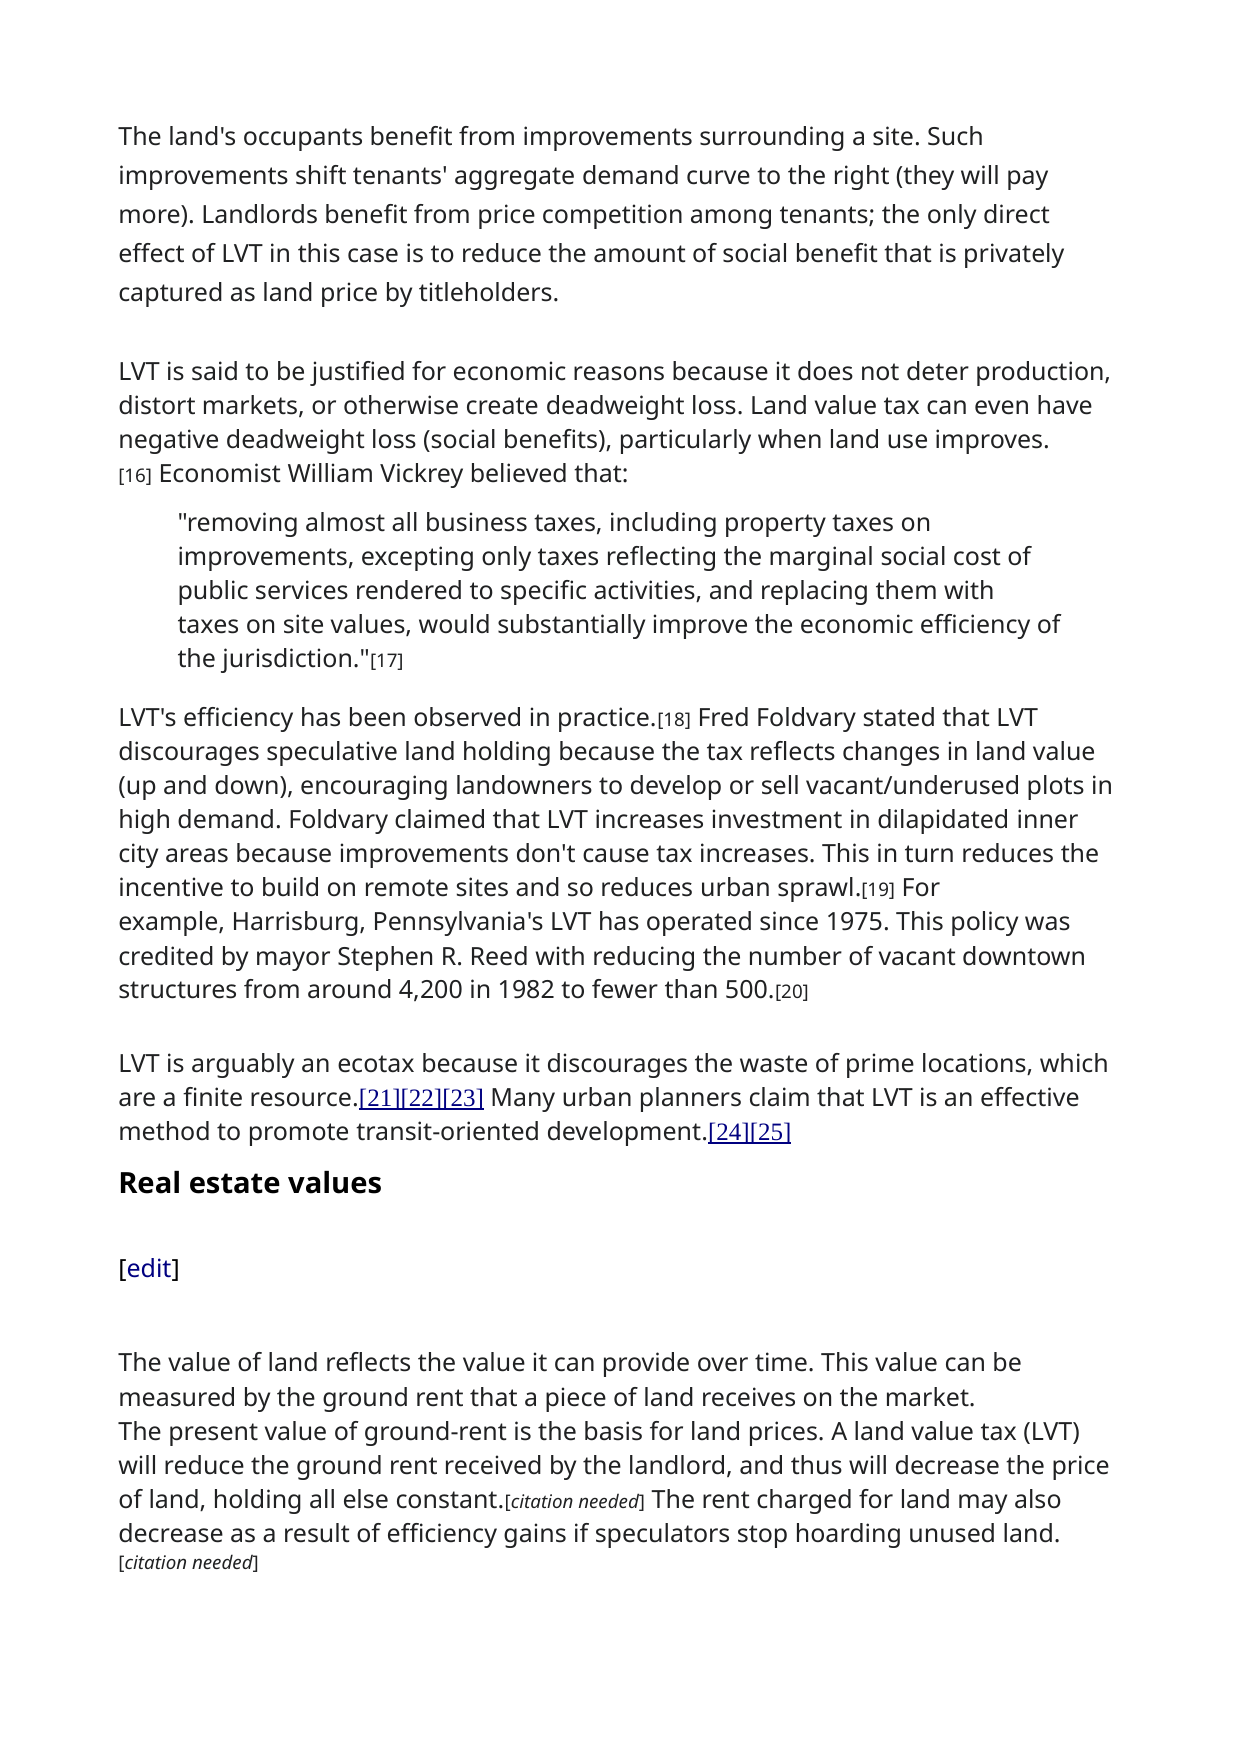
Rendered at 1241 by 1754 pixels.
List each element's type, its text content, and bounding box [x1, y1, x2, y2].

subtitle Real estate values [118, 1163, 1122, 1202]
text LVT is said to be justified for economic reasons because it does not deter production, distort markets, or otherwise create deadweight loss. Land value tax can even have negative deadweight loss (social benefits), particularly when land use improves.[16] Economist William Vickrey believed that: [118, 353, 1122, 490]
text LVT's efficiency has been observed in practice.[18] Fred Foldvary stated that LVT discourages speculative land holding because the tax reflects changes in land value (up and down), encouraging landowners to develop or sell vacant/underused plots in high demand. Foldvary claimed that LVT increases investment in dilapidated inner city areas because improvements don't cause tax increases. This in turn reduces the incentive to build on remote sites and so reduces urban sprawl.[19] For example, Harrisburg, Pennsylvania's LVT has operated since 1975. This policy was credited by mayor Stephen R. Reed with reducing the number of vacant downtown structures from around 4,200 in 1982 to fewer than 500.[20] [118, 700, 1122, 1006]
text [edit] [118, 1251, 1122, 1285]
text "removing almost all business taxes, including property taxes on improvements, excepting only taxes reflecting the marginal social cost of public services rendered to specific activities, and replacing them with taxes on site values, would substantially improve the economic efficiency of the jurisdiction."[17] [177, 504, 1063, 675]
text The value of land reflects the value it can provide over time. This value can be measured by the ground rent that a piece of land receives on the market. The present value of ground-rent is the basis for land prices. A land value tax (LVT) will reduce the ground rent received by the landlord, and thus will decrease the price of land, holding all else constant.[citation needed] The rent charged for land may also decrease as a result of efficiency gains if speculators stop hoarding unused land.[citation needed] [118, 1345, 1122, 1575]
text The land's occupants benefit from improvements surrounding a site. Such improvements shift tenants' aggregate demand curve to the right (they will pay more). Landlords benefit from price competition among tenants; the only direct effect of LVT in this case is to reduce the amount of social benefit that is privately captured as land price by titleholders. [118, 118, 1122, 309]
text LVT is arguably an ecotax because it discourages the waste of prime locations, which are a finite resource.[21][22][23] Many urban planners claim that LVT is an effective method to promote transit-oriented development.[24][25] [118, 1046, 1122, 1148]
